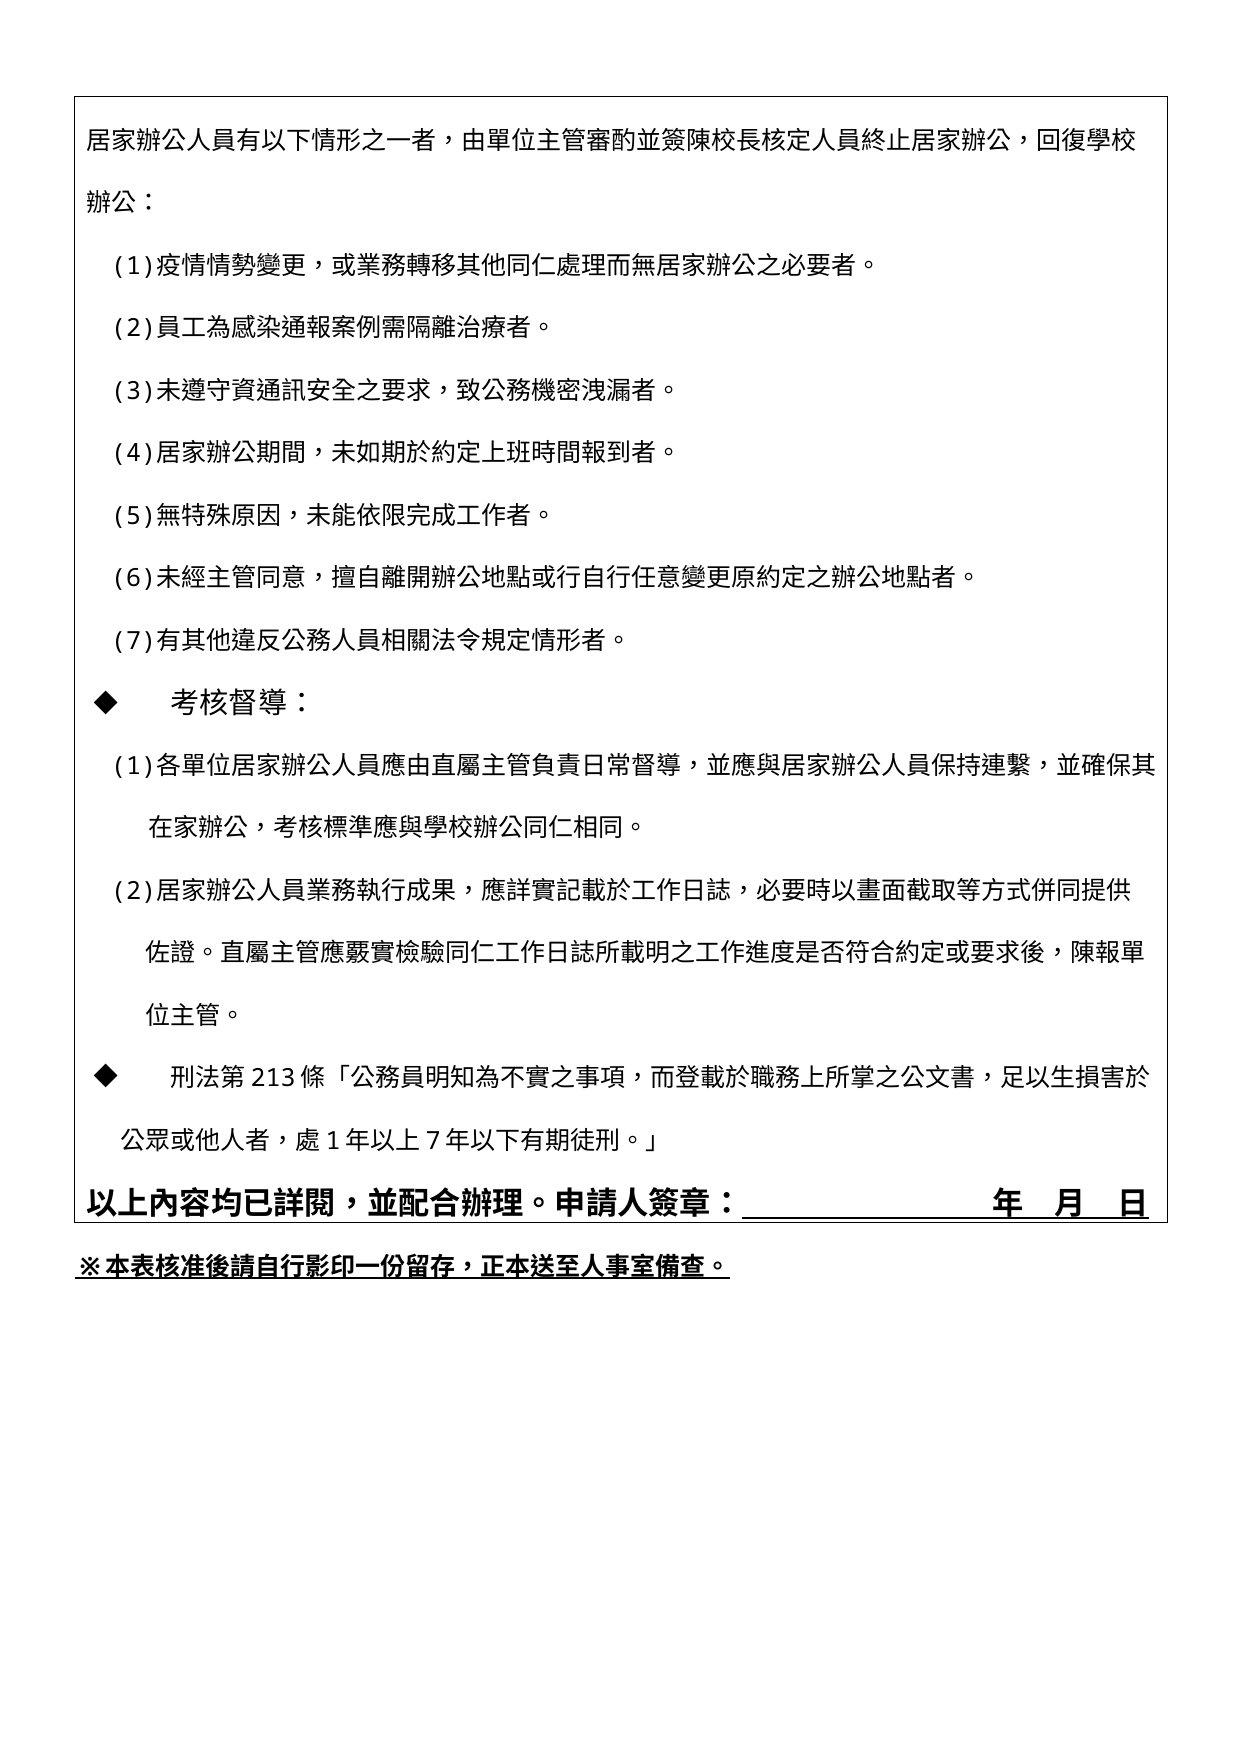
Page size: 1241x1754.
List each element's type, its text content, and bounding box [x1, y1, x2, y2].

text ※本表核准後請自行影印一份留存，正本送至人事室備查。 [75, 1223, 1165, 1285]
table_header 居家辦公人員應配合事項： (1)事先配合測試家中軟硬體設備連線運作情況。 (2)事先與主管商議約定業務運作目標及日常聯繫時間與業務處理情形回報頻率。 (3)每日填寫工作日誌，並於下班前傳送直屬主管。 (4)每日於辦公時間內，保持與單位即時連繫通訊管道（如：家用電話、手機或即時通訊軟體，如：skype、line、google hangouts等）暢通，俾利單位掌握工作進度。必要時，可徵得單位主管同意將辦公室桌機電話轉接至個人手機。 (5)妥善保管公務資料機密，並確報資通訊安全。 (6)非經允許不得任意變更約定之辦公地點，亦不得擅自外出，離開約定之辦公場所。 (7)上班時間應在約定地點上班。如因應業務處理需要，必須調整上班時間者，應事先經單位主管同意。 (8)應明確區隔工作及私人界線，並建立規律作息時間。 (9) 居家辦公係正常上班，僅將辦公地點改為居住地，期間如需請假仍須依差勤管理相關規定辦理。 (10)配合相關防疫規定與指示。 終止居家辦公： 居家辦公人員有以下情形之一者，由單位主管審酌並簽陳校長核定人員終止居家辦公，回復學校辦公： (1)疫情情勢變更，或業務轉移其他同仁處理而無居家辦公之必要者。 (2)員工為感染通報案例需隔離治療者。 (3)未遵守資通訊安全之要求，致公務機密洩漏者。 (4)居家辦公期間，未如期於約定上班時間報到者。 (5)無特殊原因，未能依限完成工作者。 (6)未經主管同意，擅自離開辦公地點或行自行任意變更原約定之辦公地點者。 (7)有其他違反公務人員相關法令規定情形者。 考核督導： (1)各單位居家辦公人員應由直屬主管負責日常督導，並應與居家辦公人員保持連繫，並確保其在家辦公，考核標準應與學校辦公同仁相同。 (2)居家辦公人員業務執行成果，應詳實記載於工作日誌，必要時以畫面截取等方式併同提供 佐證。直屬主管應覈實檢驗同仁工作日誌所載明之工作進度是否符合約定或要求後，陳報單 位主管。 刑法第213條「公務員明知為不實之事項，而登載於職務上所掌之公文書，足以生損害於公眾或他人者，處1年以上7年以下有期徒刑。」 以上內容均已詳閱，並配合辦理。申請人簽章： 年 月 日 [75, 97, 1167, 1222]
